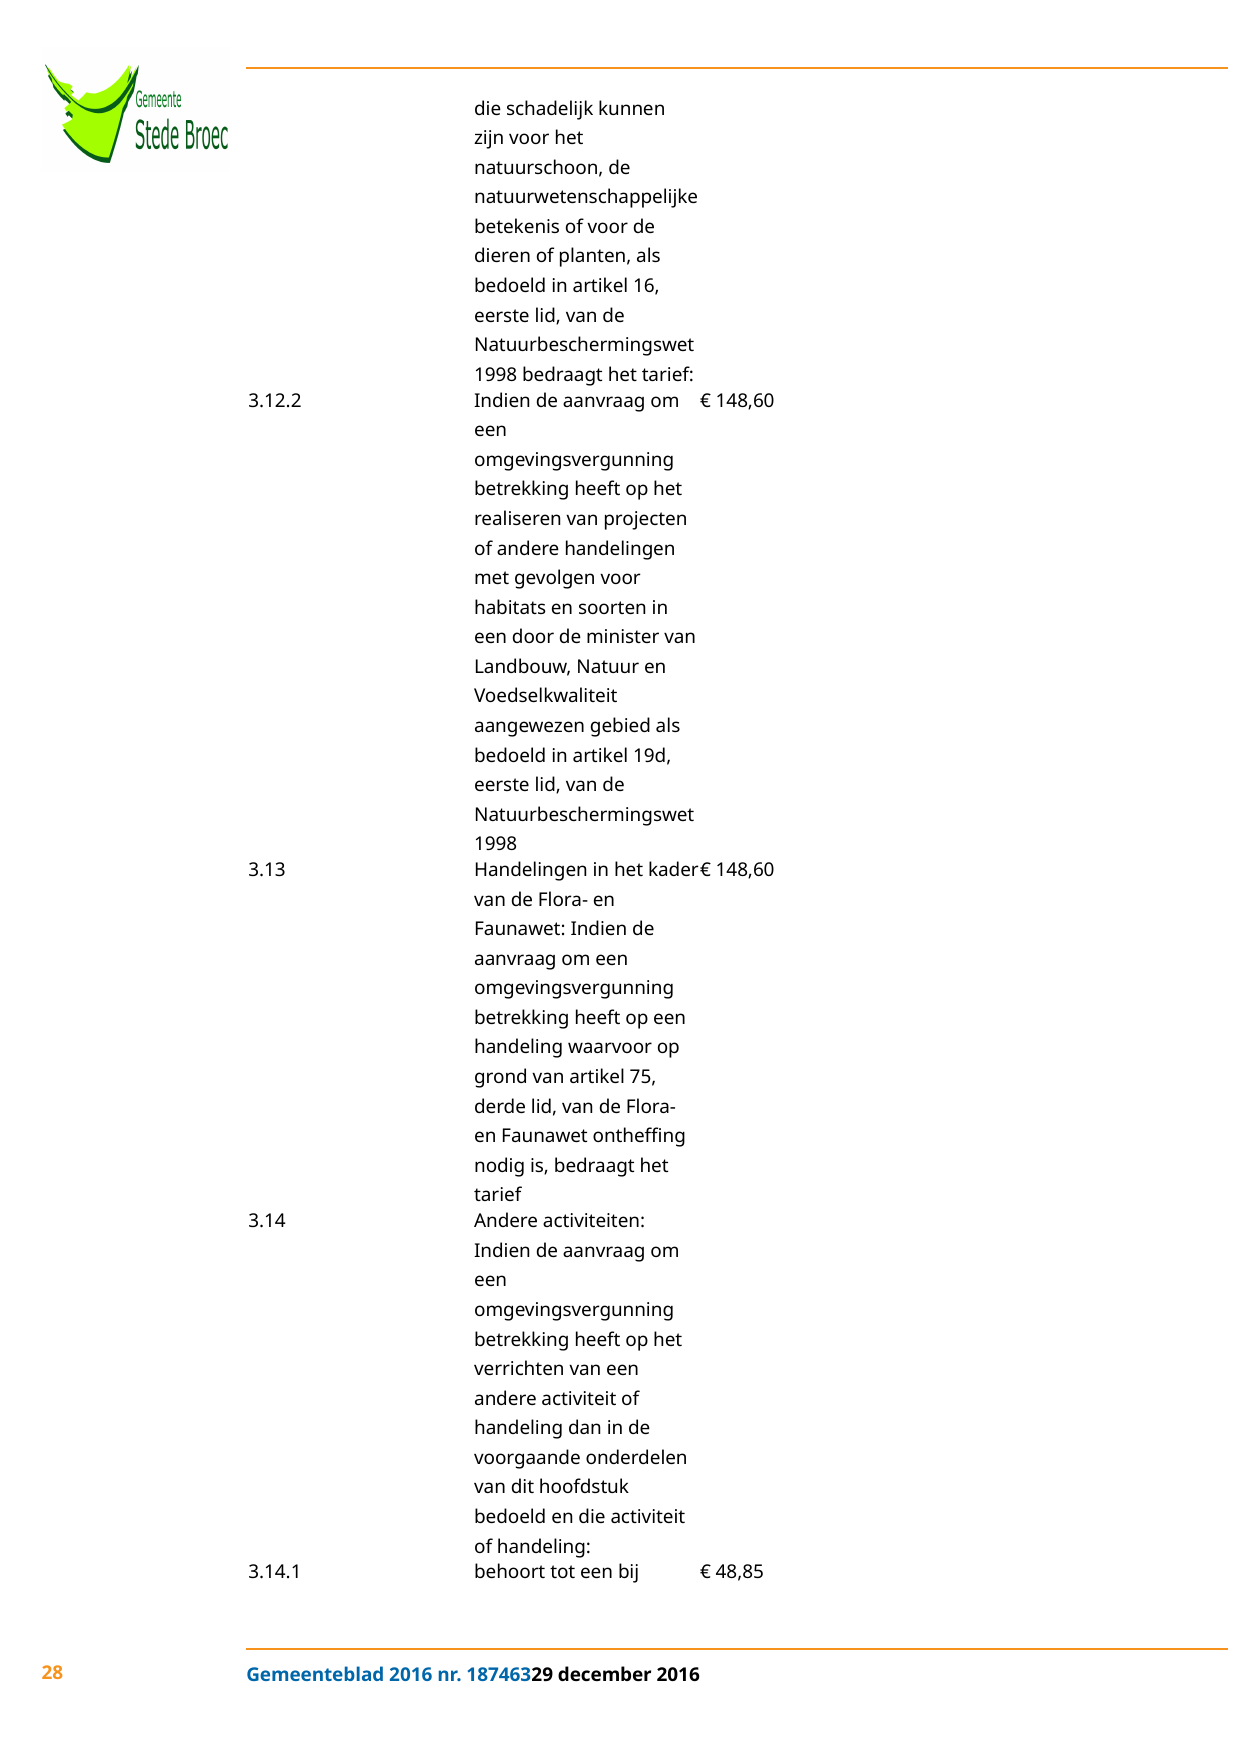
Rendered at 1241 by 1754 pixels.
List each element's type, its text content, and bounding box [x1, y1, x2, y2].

table_cell [700, 95, 926, 387]
table_cell 3.14 [248, 1208, 474, 1558]
table_cell [926, 1559, 1152, 1584]
table_cell 3.13 [248, 856, 474, 1207]
table_cell 3.12.2 [248, 387, 474, 856]
table_cell [248, 95, 474, 387]
table_cell € 48,85 [700, 1559, 926, 1584]
table_cell behoort tot een bij [474, 1559, 700, 1584]
table_cell € 148,60 [700, 856, 926, 1207]
table_cell [926, 856, 1152, 1207]
table_cell [926, 387, 1152, 856]
table_cell 3.14.1 [248, 1559, 474, 1584]
table_cell Handelingen in het kader van de Flora- en Faunawet: Indien de aanvraag om een omgevingsvergunning betrekking heeft op een handeling waarvoor op grond van artikel 75, derde lid, van de Flora- en Faunawet ontheffing nodig is, bedraagt het tarief [474, 856, 700, 1207]
table_cell Indien de aanvraag om een omgevingsvergunning betrekking heeft op het realiseren van projecten of andere handelingen met gevolgen voor habitats en soorten in een door de minister van Landbouw, Natuur en Voedselkwaliteit aangewezen gebied als bedoeld in artikel 19d, eerste lid, van de Natuurbeschermingswet 1998 [474, 387, 700, 856]
table_cell Andere activiteiten: Indien de aanvraag om een omgevingsvergunning betrekking heeft op het verrichten van een andere activiteit of handeling dan in de voorgaande onderdelen van dit hoofdstuk bedoeld en die activiteit of handeling: [474, 1208, 700, 1558]
table_cell € 148,60 [700, 387, 926, 856]
table_cell die schadelijk kunnen zijn voor het natuurschoon, de natuurwetenschappelijke betekenis of voor de dieren of planten, als bedoeld in artikel 16, eerste lid, van de Natuurbeschermingswet 1998 bedraagt het tarief: [474, 95, 700, 387]
table_cell [926, 95, 1152, 387]
picture [41, 47, 231, 172]
table_cell [926, 1208, 1152, 1558]
table_cell [700, 1208, 926, 1558]
